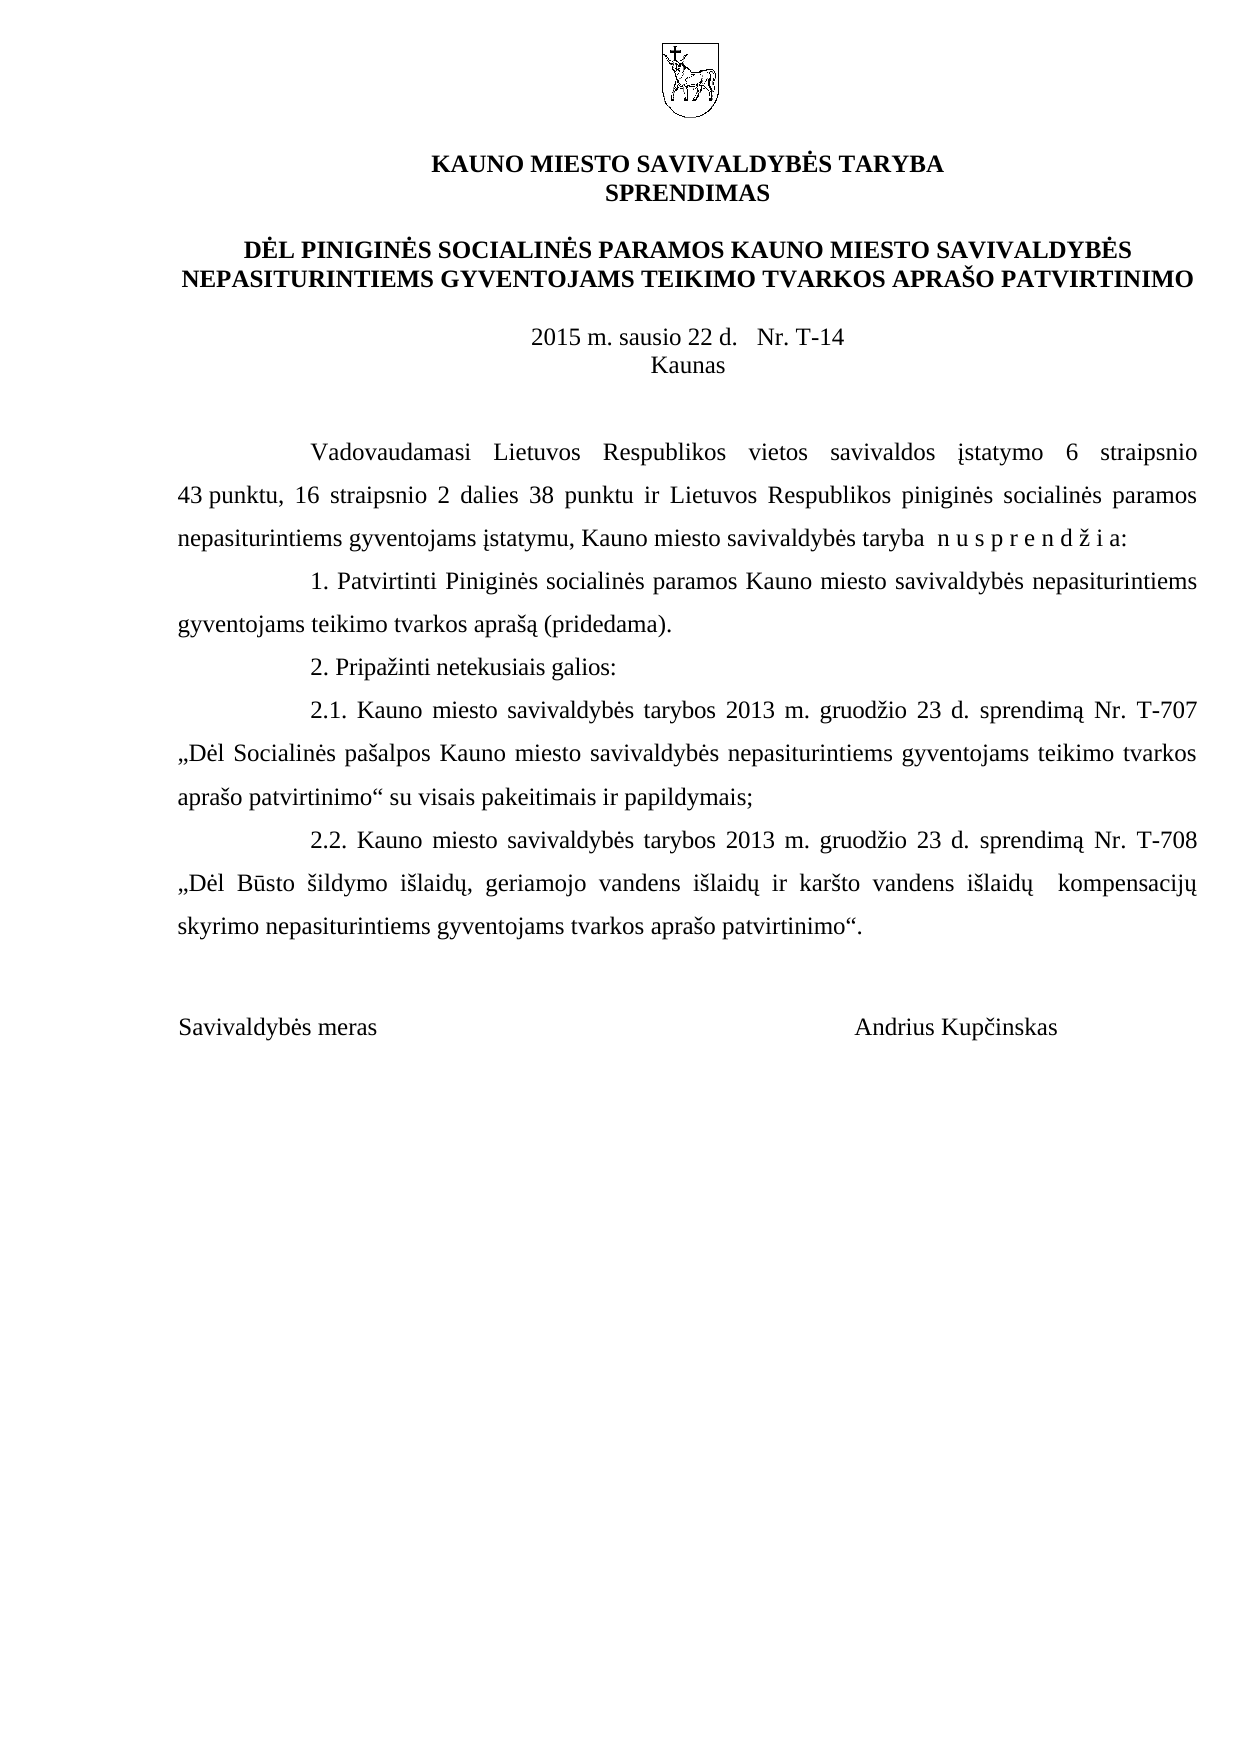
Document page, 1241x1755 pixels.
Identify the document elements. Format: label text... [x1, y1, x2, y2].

text SPRENDIMAS [177, 178, 1198, 207]
text Savivaldybės meras Andrius Kupčinskas [178, 1012, 1198, 1040]
text 2015 m. sausio 22 d. Nr. T-14 [177, 322, 1198, 350]
text Vadovaudamasi Lietuvos Respublikos vietos savivaldos įstatymo 6 straipsnio 43 punktu, 16 straipsnio 2 dalies 38 punktu ir Lietuvos Respublikos piniginės socialinės paramos nepasiturintiems gyventojams įstatymu, Kauno miesto savivaldybės taryba n u s p r e n d ž i a: [177, 437, 1198, 552]
text 2.2. Kauno miesto savivaldybės tarybos 2013 m. gruodžio 23 d. sprendimą Nr. T-708 „Dėl Būsto šildymo išlaidų, geriamojo vandens išlaidų ir karšto vandens išlaidų kompensacijų skyrimo nepasiturintiems gyventojams tvarkos aprašo patvirtinimo“. [177, 825, 1198, 940]
text 1. Patvirtinti Piniginės socialinės paramos Kauno miesto savivaldybės nepasiturintiems gyventojams teikimo tvarkos aprašą (pridedama). [177, 566, 1198, 638]
text Kaunas [178, 350, 1198, 379]
text KAUNO MIESTO SAVIVALDYBĖS TARYBA [177, 149, 1198, 178]
text 2. Pripažinti netekusiais galios: [177, 652, 1198, 681]
text DĖL PINIGINĖS SOCIALINĖS PARAMOS KAUNO MIESTO SAVIVALDYBĖS NEPASITURINTIEMS GYVENTOJAMS TEIKIMO TVARKOS APRAŠO PATVIRTINIMO [178, 235, 1198, 293]
text 2.1. Kauno miesto savivaldybės tarybos 2013 m. gruodžio 23 d. sprendimą Nr. T-707 „Dėl Socialinės pašalpos Kauno miesto savivaldybės nepasiturintiems gyventojams teikimo tvarkos aprašo patvirtinimo“ su visais pakeitimais ir papildymais; [177, 695, 1198, 810]
